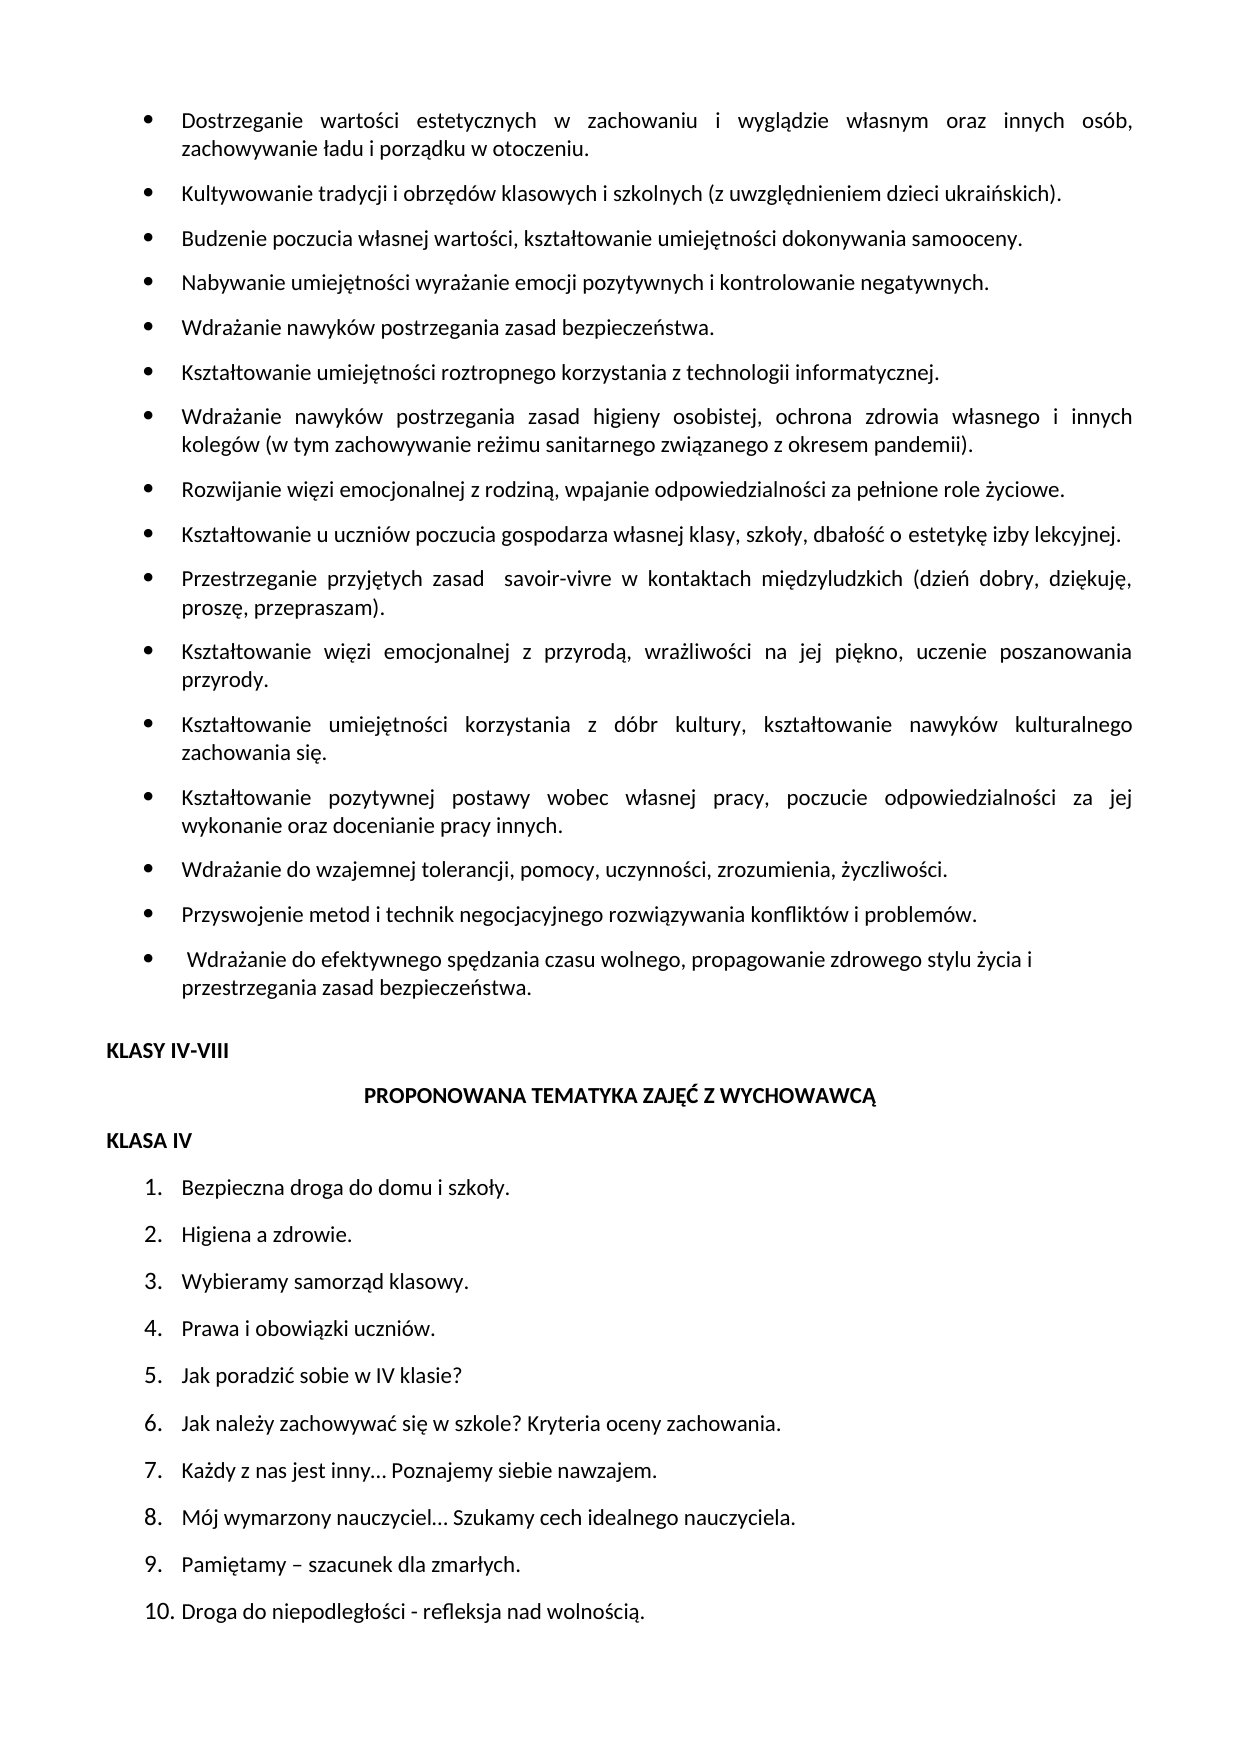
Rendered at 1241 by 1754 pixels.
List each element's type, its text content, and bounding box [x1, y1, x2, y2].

list Bezpieczna droga do domu i szkoły. [144, 1171, 1134, 1201]
list Kształtowanie umiejętności korzystania z dóbr kultury, kształtowanie nawyków kulturalnego zachowania się. [144, 710, 1134, 766]
list Dostrzeganie wartości estetycznych w zachowaniu i wyglądzie własnym oraz innych osób, zachowywanie ładu i porządku w otoczeniu. [144, 106, 1134, 162]
list Kształtowanie pozytywnej postawy wobec własnej pracy, poczucie odpowiedzialności za jej wykonanie oraz docenianie pracy innych. [144, 783, 1134, 839]
list Pamiętamy – szacunek dla zmarłych. [144, 1548, 1134, 1579]
list Jak poradzić sobie w IV klasie? [144, 1359, 1134, 1390]
list Przyswojenie metod i technik negocjacyjnego rozwiązywania konfliktów i problemów. [144, 900, 1134, 928]
list Higiena a zdrowie. [144, 1218, 1134, 1248]
list Wdrażanie nawyków postrzegania zasad bezpieczeństwa. [144, 313, 1134, 341]
list Mój wymarzony nauczyciel… Szukamy cech idealnego nauczyciela. [144, 1501, 1134, 1532]
text PROPONOWANA TEMATYKA ZAJĘĆ Z WYCHOWAWCĄ [106, 1081, 1134, 1109]
list Wybieramy samorząd klasowy. [144, 1265, 1134, 1296]
list Kultywowanie tradycji i obrzędów klasowych i szkolnych (z uwzględnieniem dzieci ukraińskich). [144, 179, 1134, 207]
list Kształtowanie u uczniów poczucia gospodarza własnej klasy, szkoły, dbałość o estetykę izby lekcyjnej. [144, 520, 1134, 548]
list Prawa i obowiązki uczniów. [144, 1312, 1134, 1343]
list Droga do niepodległości - refleksja nad wolnością. [144, 1595, 1134, 1626]
list Jak należy zachowywać się w szkole? Kryteria oceny zachowania. [144, 1407, 1134, 1437]
list Przestrzeganie przyjętych zasad savoir-vivre w kontaktach międzyludzkich (dzień dobry, dziękuję, proszę, przepraszam). [144, 564, 1134, 621]
list Każdy z nas jest inny… Poznajemy siebie nawzajem. [144, 1454, 1134, 1484]
list Nabywanie umiejętności wyrażanie emocji pozytywnych i kontrolowanie negatywnych. [144, 268, 1134, 296]
list Wdrażanie do wzajemnej tolerancji, pomocy, uczynności, zrozumienia, życzliwości. [144, 855, 1134, 883]
list Budzenie poczucia własnej wartości, kształtowanie umiejętności dokonywania samooceny. [144, 224, 1134, 252]
list Kształtowanie więzi emocjonalnej z przyrodą, wrażliwości na jej piękno, uczenie poszanowania przyrody. [144, 637, 1134, 693]
list Kształtowanie umiejętności roztropnego korzystania z technologii informatycznej. [144, 358, 1134, 386]
list Wdrażanie nawyków postrzegania zasad higieny osobistej, ochrona zdrowia własnego i innych kolegów (w tym zachowywanie reżimu sanitarnego związanego z okresem pandemii). [144, 402, 1134, 458]
list Rozwijanie więzi emocjonalnej z rodziną, wpajanie odpowiedzialności za pełnione role życiowe. [144, 475, 1134, 503]
text KLASY IV-VIII [106, 1037, 1134, 1065]
text KLASA IV [106, 1126, 1134, 1154]
list Wdrażanie do efektywnego spędzania czasu wolnego, propagowanie zdrowego stylu życia i przestrzegania zasad bezpieczeństwa. [144, 945, 1134, 1001]
